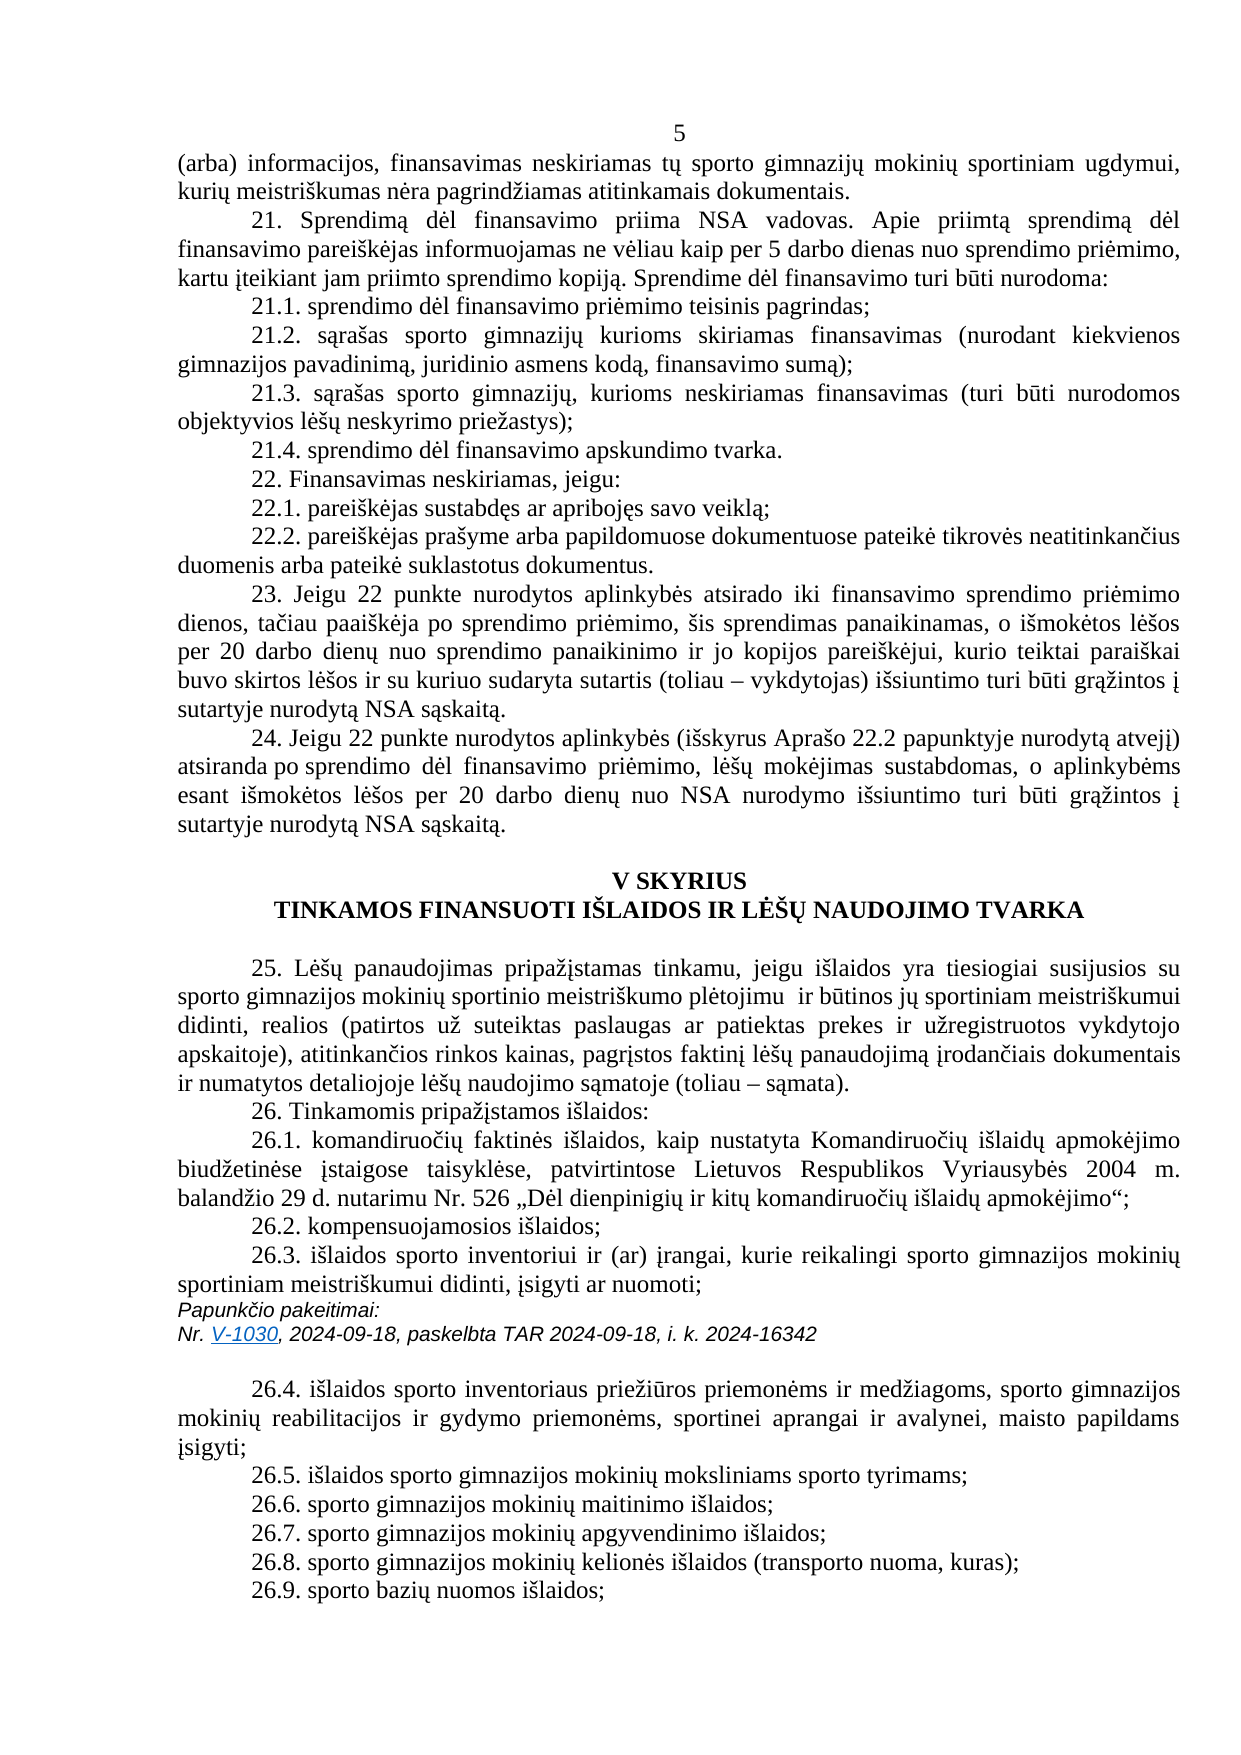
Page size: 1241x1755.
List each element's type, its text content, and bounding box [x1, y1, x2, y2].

text 23. Jeigu 22 punkte nurodytos aplinkybės atsirado iki finansavimo sprendimo priėmimo dienos, tačiau paaiškėja po sprendimo priėmimo, šis sprendimas panaikinamas, o išmokėtos lėšos per 20 darbo dienų nuo sprendimo panaikinimo ir jo kopijos pareiškėjui, kurio teiktai paraiškai buvo skirtos lėšos ir su kuriuo sudaryta sutartis (toliau – vykdytojas) išsiuntimo turi būti grąžintos į sutartyje nurodytą NSA sąskaitą. [177, 579, 1181, 723]
text 22.1. pareiškėjas sustabdęs ar apribojęs savo veiklą; [177, 493, 1181, 521]
text 26.8. sporto gimnazijos mokinių kelionės išlaidos (transporto nuoma, kuras); [177, 1547, 1181, 1576]
text 26.1. komandiruočių faktinės išlaidos, kaip nustatyta Komandiruočių išlaidų apmokėjimo biudžetinėse įstaigose taisyklėse, patvirtintose Lietuvos Respublikos Vyriausybės 2004 m. balandžio 29 d. nutarimu Nr. 526 „Dėl dienpinigių ir kitų komandiruočių išlaidų apmokėjimo“; [177, 1125, 1181, 1211]
text 21. Sprendimą dėl finansavimo priima NSA vadovas. Apie priimtą sprendimą dėl finansavimo pareiškėjas informuojamas ne vėliau kaip per 5 darbo dienas nuo sprendimo priėmimo, kartu įteikiant jam priimto sprendimo kopiją. Sprendime dėl finansavimo turi būti nurodoma: [177, 205, 1181, 291]
text 26.6. sporto gimnazijos mokinių maitinimo išlaidos; [177, 1489, 1181, 1518]
text 21.4. sprendimo dėl finansavimo apskundimo tvarka. [177, 435, 1181, 464]
text 21.3. sąrašas sporto gimnazijų, kurioms neskiriamas finansavimas (turi būti nurodomos objektyvios lėšų neskyrimo priežastys); [177, 378, 1181, 435]
text 22. Finansavimas neskiriamas, jeigu: [177, 464, 1181, 493]
text 26.9. sporto bazių nuomos išlaidos; [177, 1576, 1181, 1604]
text 26. Tinkamomis pripažįstamos išlaidos: [177, 1096, 1181, 1125]
text 26.7. sporto gimnazijos mokinių apgyvendinimo išlaidos; [177, 1518, 1181, 1547]
text Nr. V-1030, 2024-09-18, paskelbta TAR 2024-09-18, i. k. 2024-16342 [177, 1322, 1181, 1346]
text 21.2. sąrašas sporto gimnazijų kurioms skiriamas finansavimas (nurodant kiekvienos gimnazijos pavadinimą, juridinio asmens kodą, finansavimo sumą); [177, 320, 1181, 378]
text Papunkčio pakeitimai: [177, 1298, 1181, 1322]
text 26.3. išlaidos sporto inventoriui ir (ar) įrangai, kurie reikalingi sporto gimnazijos mokinių sportiniam meistriškumui didinti, įsigyti ar nuomoti; [177, 1240, 1181, 1298]
text 26.4. išlaidos sporto inventoriaus priežiūros priemonėms ir medžiagoms, sporto gimnazijos mokinių reabilitacijos ir gydymo priemonėms, sportinei aprangai ir avalynei, maisto papildams įsigyti; [177, 1374, 1181, 1461]
text 22.2. pareiškėjas prašyme arba papildomuose dokumentuose pateikė tikrovės neatitinkančius duomenis arba pateikė suklastotus dokumentus. [177, 521, 1181, 579]
text 21.1. sprendimo dėl finansavimo priėmimo teisinis pagrindas; [177, 291, 1181, 320]
text 25. Lėšų panaudojimas pripažįstamas tinkamu, jeigu išlaidos yra tiesiogiai susijusios su sporto gimnazijos mokinių sportinio meistriškumo plėtojimu ir būtinos jų sportiniam meistriškumui didinti, realios (patirtos už suteiktas paslaugas ar patiektas prekes ir užregistruotos vykdytojo apskaitoje), atitinkančios rinkos kainas, pagrįstos faktinį lėšų panaudojimą įrodančiais dokumentais ir numatytos detaliojoje lėšų naudojimo sąmatoje (toliau – sąmata). [177, 953, 1181, 1096]
text 26.2. kompensuojamosios išlaidos; [177, 1211, 1181, 1240]
text 26.5. išlaidos sporto gimnazijos mokinių moksliniams sporto tyrimams; [177, 1461, 1181, 1489]
text 24. Jeigu 22 punkte nurodytos aplinkybės (išskyrus Aprašo 22.2 papunktyje nurodytą atvejį) atsiranda po sprendimo dėl finansavimo priėmimo, lėšų mokėjimas sustabdomas, o aplinkybėms esant išmokėtos lėšos per 20 darbo dienų nuo NSA nurodymo išsiuntimo turi būti grąžintos į sutartyje nurodytą NSA sąskaitą. [177, 723, 1181, 838]
text V SKYRIUS [177, 866, 1181, 895]
text (arba) informacijos, finansavimas neskiriamas tų sporto gimnazijų mokinių sportiniam ugdymui, kurių meistriškumas nėra pagrindžiamas atitinkamais dokumentais. [177, 148, 1181, 205]
text TINKAMOS FINANSUOTI IŠLAIDOS IR LĖŠŲ NAUDOJIMO TVARKA [177, 895, 1181, 924]
